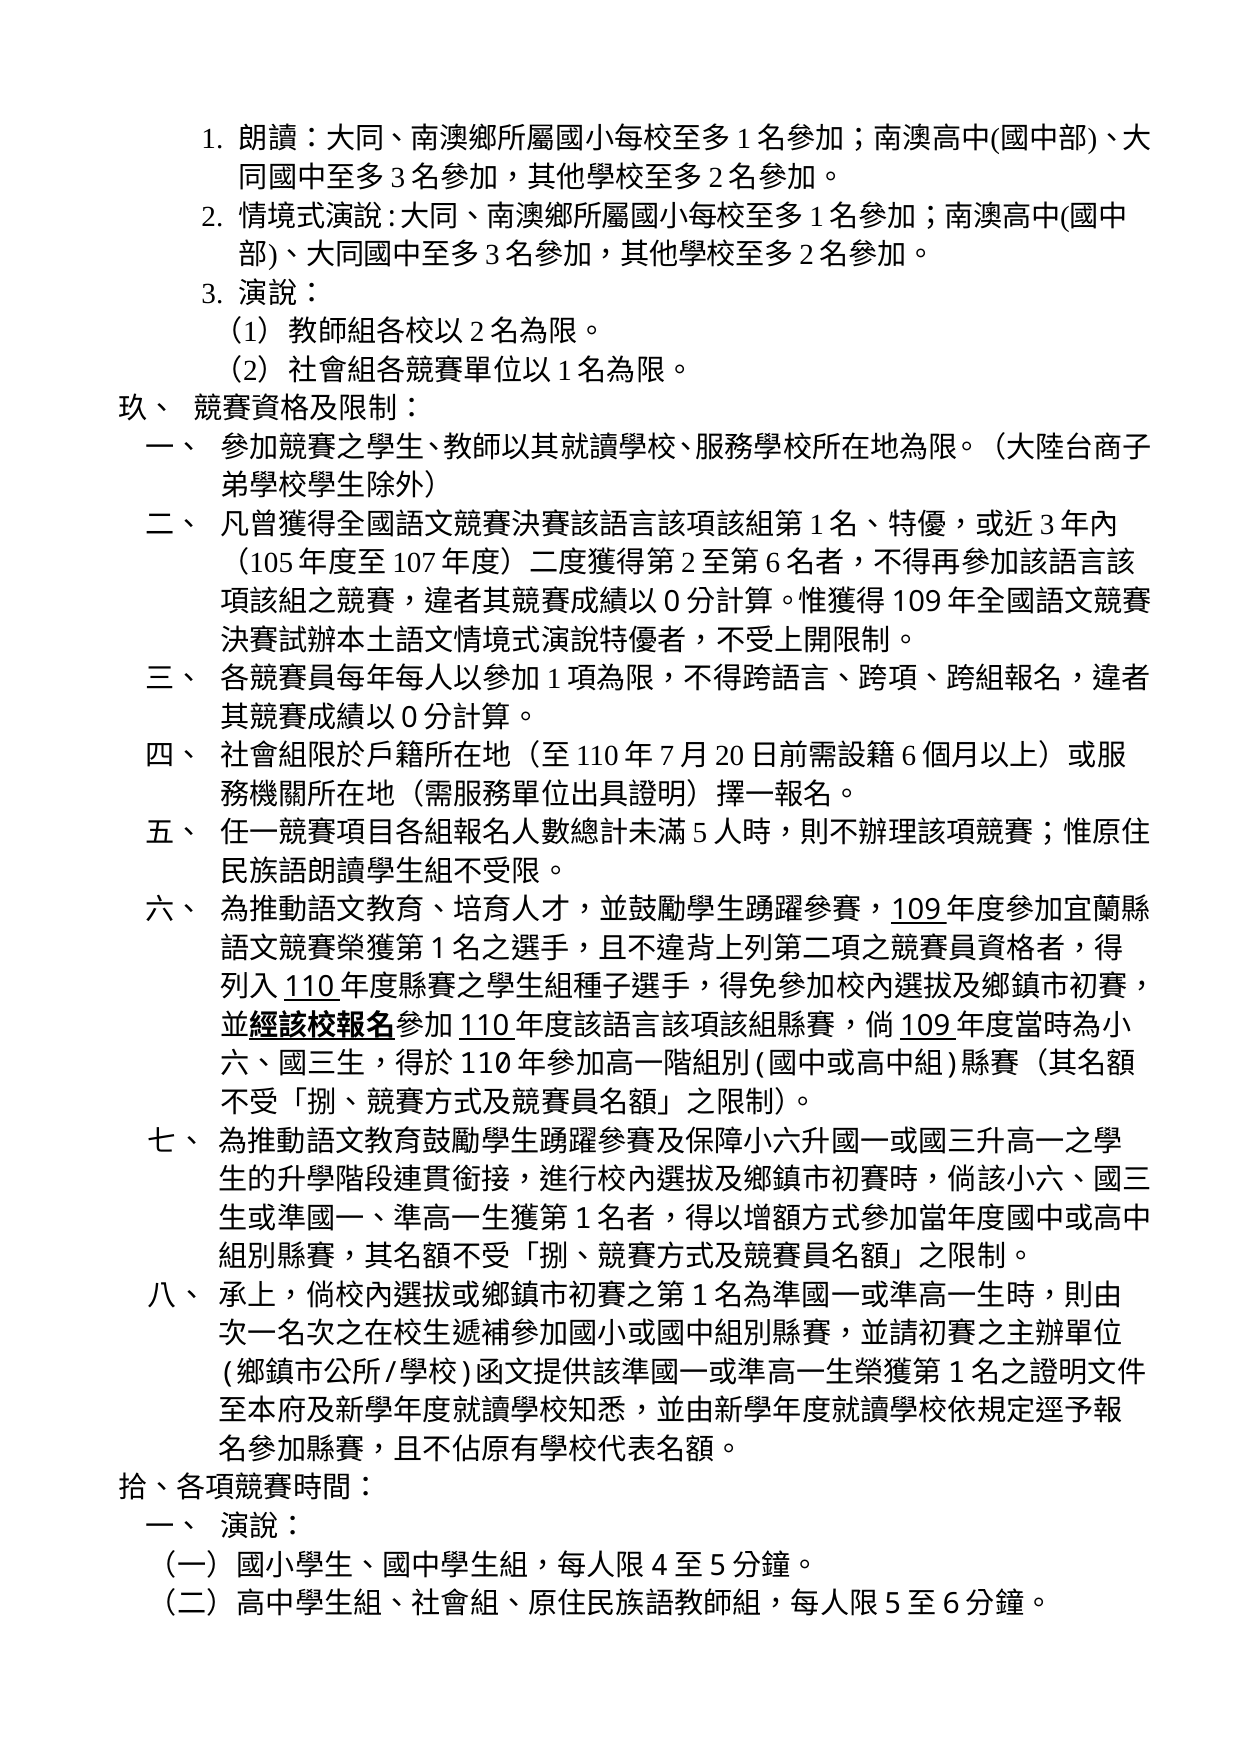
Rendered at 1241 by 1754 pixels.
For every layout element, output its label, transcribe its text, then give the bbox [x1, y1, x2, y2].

list 社會組限於戶籍所在地（至110年7月20日前需設籍6個月以上）或服務機關所在地（需服務單位出具證明）擇一報名。 [145, 735, 1152, 812]
list 演說： [201, 272, 1152, 311]
list 高中學生組、社會組、原住民族語教師組，每人限5至6分鐘。 [148, 1583, 1152, 1621]
list 國小學生、國中學生組，每人限4至5分鐘。 [148, 1544, 1152, 1583]
list 情境式演說:大同、南澳鄉所屬國小每校至多1名參加；南澳高中(國中部)、大同國中至多3名參加，其他學校至多2名參加。 [201, 195, 1152, 272]
list 參加競賽之學生、教師以其就讀學校、服務學校所在地為限。（大陸台商子弟學校學生除外） [145, 426, 1152, 503]
list 教師組各校以2名為限。 [214, 311, 1152, 349]
list 凡曾獲得全國語文競賽決賽該語言該項該組第1名、特優，或近3年內（105年度至107年度）二度獲得第2至第6名者，不得再參加該語言該項該組之競賽，違者其競賽成績以0分計算。惟獲得109年全國語文競賽決賽試辦本土語文情境式演說特優者，不受上開限制。 [145, 503, 1152, 658]
list 為推動語文教育鼓勵學生踴躍參賽及保障小六升國一或國三升高一之學生的升學階段連貫銜接，進行校內選拔及鄉鎮市初賽時，倘該小六、國三生或準國一、準高一生獲第1名者，得以增額方式參加當年度國中或高中組別縣賽，其名額不受「捌、競賽方式及競賽員名額」之限制。 [148, 1120, 1152, 1274]
list 社會組各競賽單位以1名為限。 [214, 349, 1152, 388]
list 競賽資格及限制： [118, 388, 1152, 426]
list 為推動語文教育、培育人才，並鼓勵學生踴躍參賽，109年度參加宜蘭縣語文競賽榮獲第1名之選手，且不違背上列第二項之競賽員資格者，得列入110年度縣賽之學生組種子選手，得免參加校內選拔及鄉鎮市初賽，並經該校報名參加110年度該語言該項該組縣賽，倘109年度當時為小六、國三生，得於110年參加高一階組別(國中或高中組)縣賽（其名額不受「捌、競賽方式及競賽員名額」之限制）。 [145, 889, 1152, 1120]
list 任一競賽項目各組報名人數總計未滿5人時，則不辦理該項競賽；惟原住民族語朗讀學生組不受限。 [145, 812, 1152, 889]
text 拾、各項競賽時間： [118, 1467, 1152, 1506]
list 演說： [145, 1506, 1152, 1544]
list 各競賽員每年每人以參加1項為限，不得跨語言、跨項、跨組報名，違者其競賽成績以0分計算。 [145, 658, 1152, 735]
list 朗讀：大同、南澳鄉所屬國小每校至多1名參加；南澳高中(國中部)、大同國中至多3名參加，其他學校至多2名參加。 [201, 118, 1152, 195]
list 承上，倘校內選拔或鄉鎮市初賽之第1名為準國一或準高一生時，則由次一名次之在校生遞補參加國小或國中組別縣賽，並請初賽之主辦單位(鄉鎮市公所/學校)函文提供該準國一或準高一生榮獲第1名之證明文件至本府及新學年度就讀學校知悉，並由新學年度就讀學校依規定逕予報名參加縣賽，且不佔原有學校代表名額。 [148, 1274, 1152, 1467]
